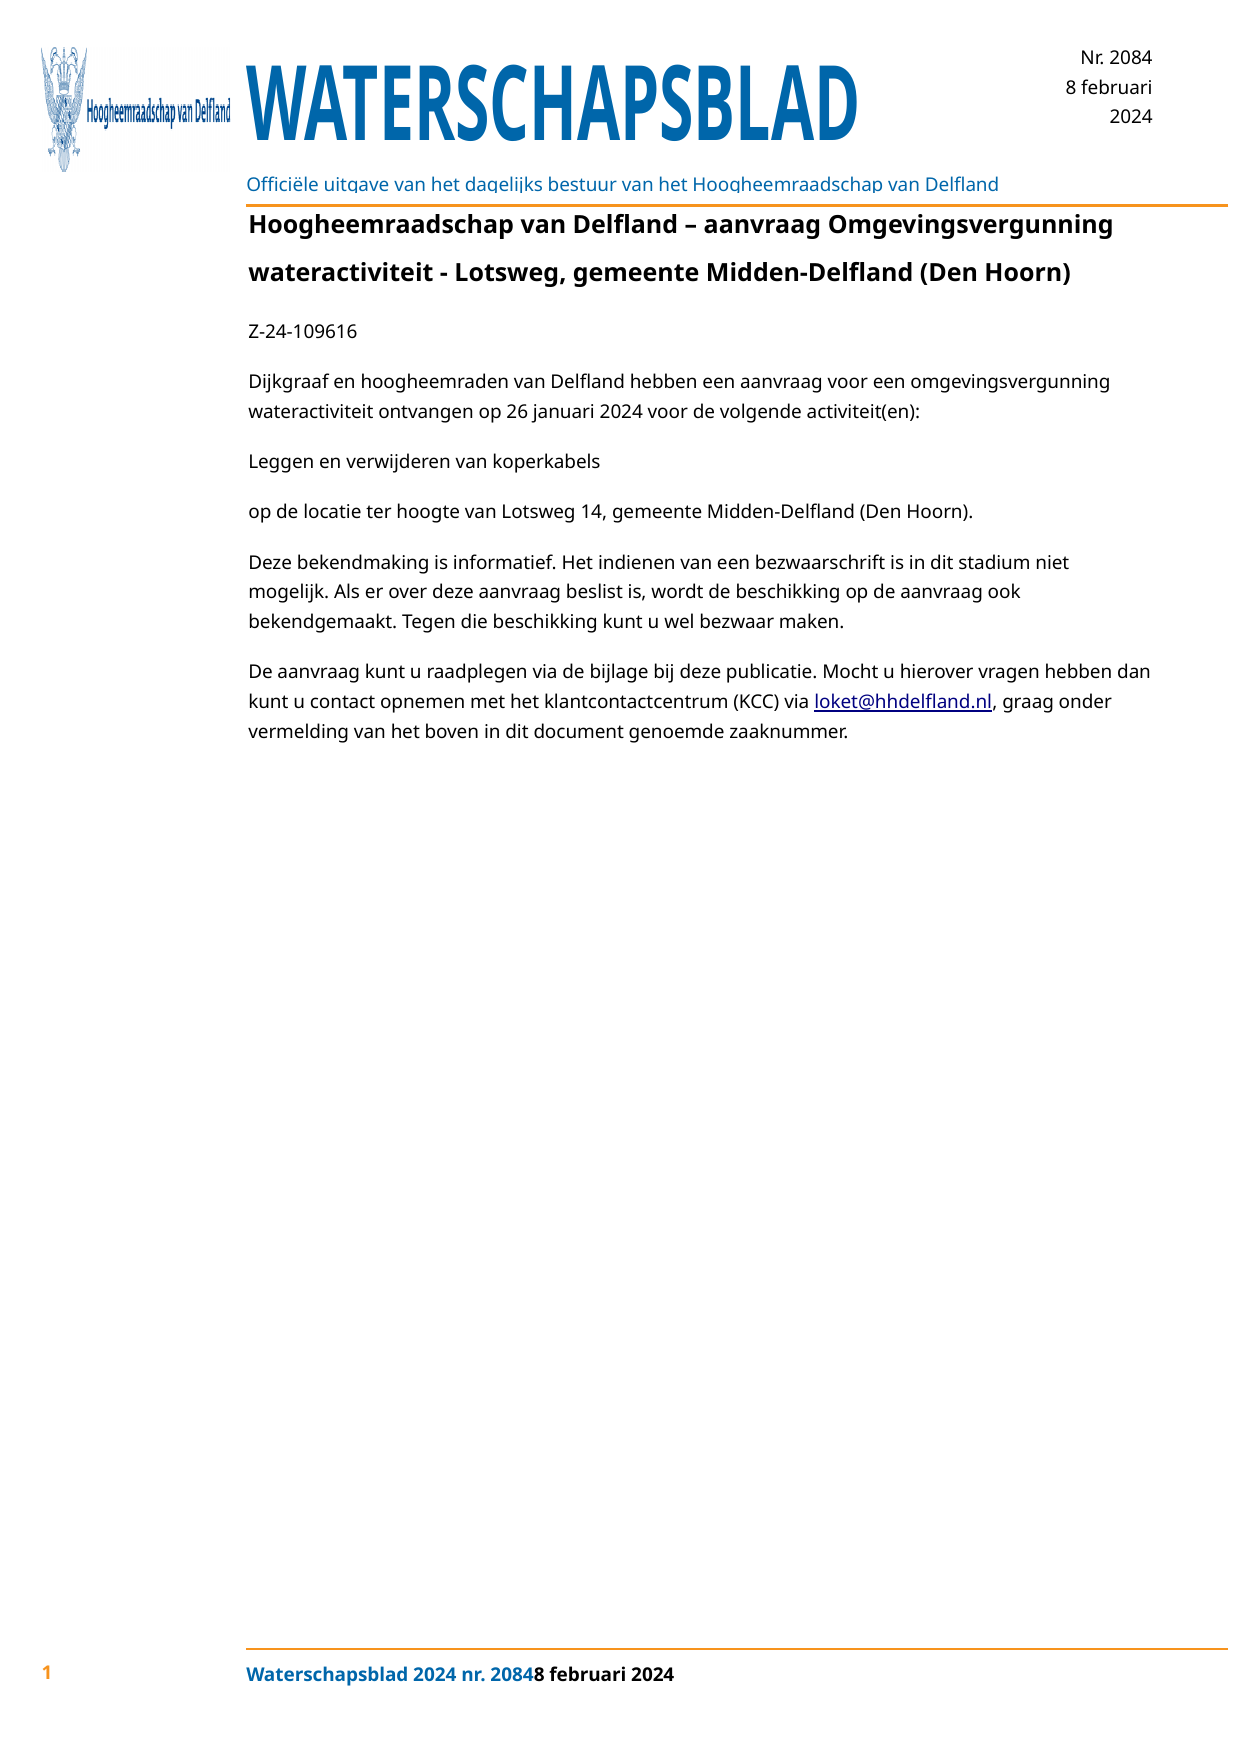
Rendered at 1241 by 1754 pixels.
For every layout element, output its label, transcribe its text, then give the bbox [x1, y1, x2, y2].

text Hoogheemraadschap van Delfland – aanvraag Omgevingsvergunning wateractiviteit - Lotsweg, gemeente Midden-Delfland (Den Hoorn) [248, 207, 1152, 288]
text op de locatie ter hoogte van Lotsweg 14, gemeente Midden-Delfland (Den Hoorn). [248, 499, 1152, 524]
text Deze bekendmaking is informatief. Het indienen van een bezwaarschrift is in dit stadium niet mogelijk. Als er over deze aanvraag beslist is, wordt de beschikking op de aanvraag ook bekendgemaakt. Tegen die beschikking kunt u wel bezwaar maken. [248, 549, 1152, 634]
text Dijkgraaf en hoogheemraden van Delfland hebben een aanvraag voor een omgevingsvergunning wateractiviteit ontvangen op 26 januari 2024 voor de volgende activiteit(en): [248, 368, 1152, 424]
text Z-24-109616 [248, 318, 1152, 344]
picture [41, 47, 231, 172]
text Leggen en verwijderen van koperkabels [248, 448, 1152, 474]
text De aanvraag kunt u raadplegen via de bijlage bij deze publicatie. Mocht u hierover vragen hebben dan kunt u contact opnemen met het klantcontactcentrum (KCC) via loket@hhdelfland.nl, graag onder vermelding van het boven in dit document genoemde zaaknummer. [248, 659, 1152, 744]
